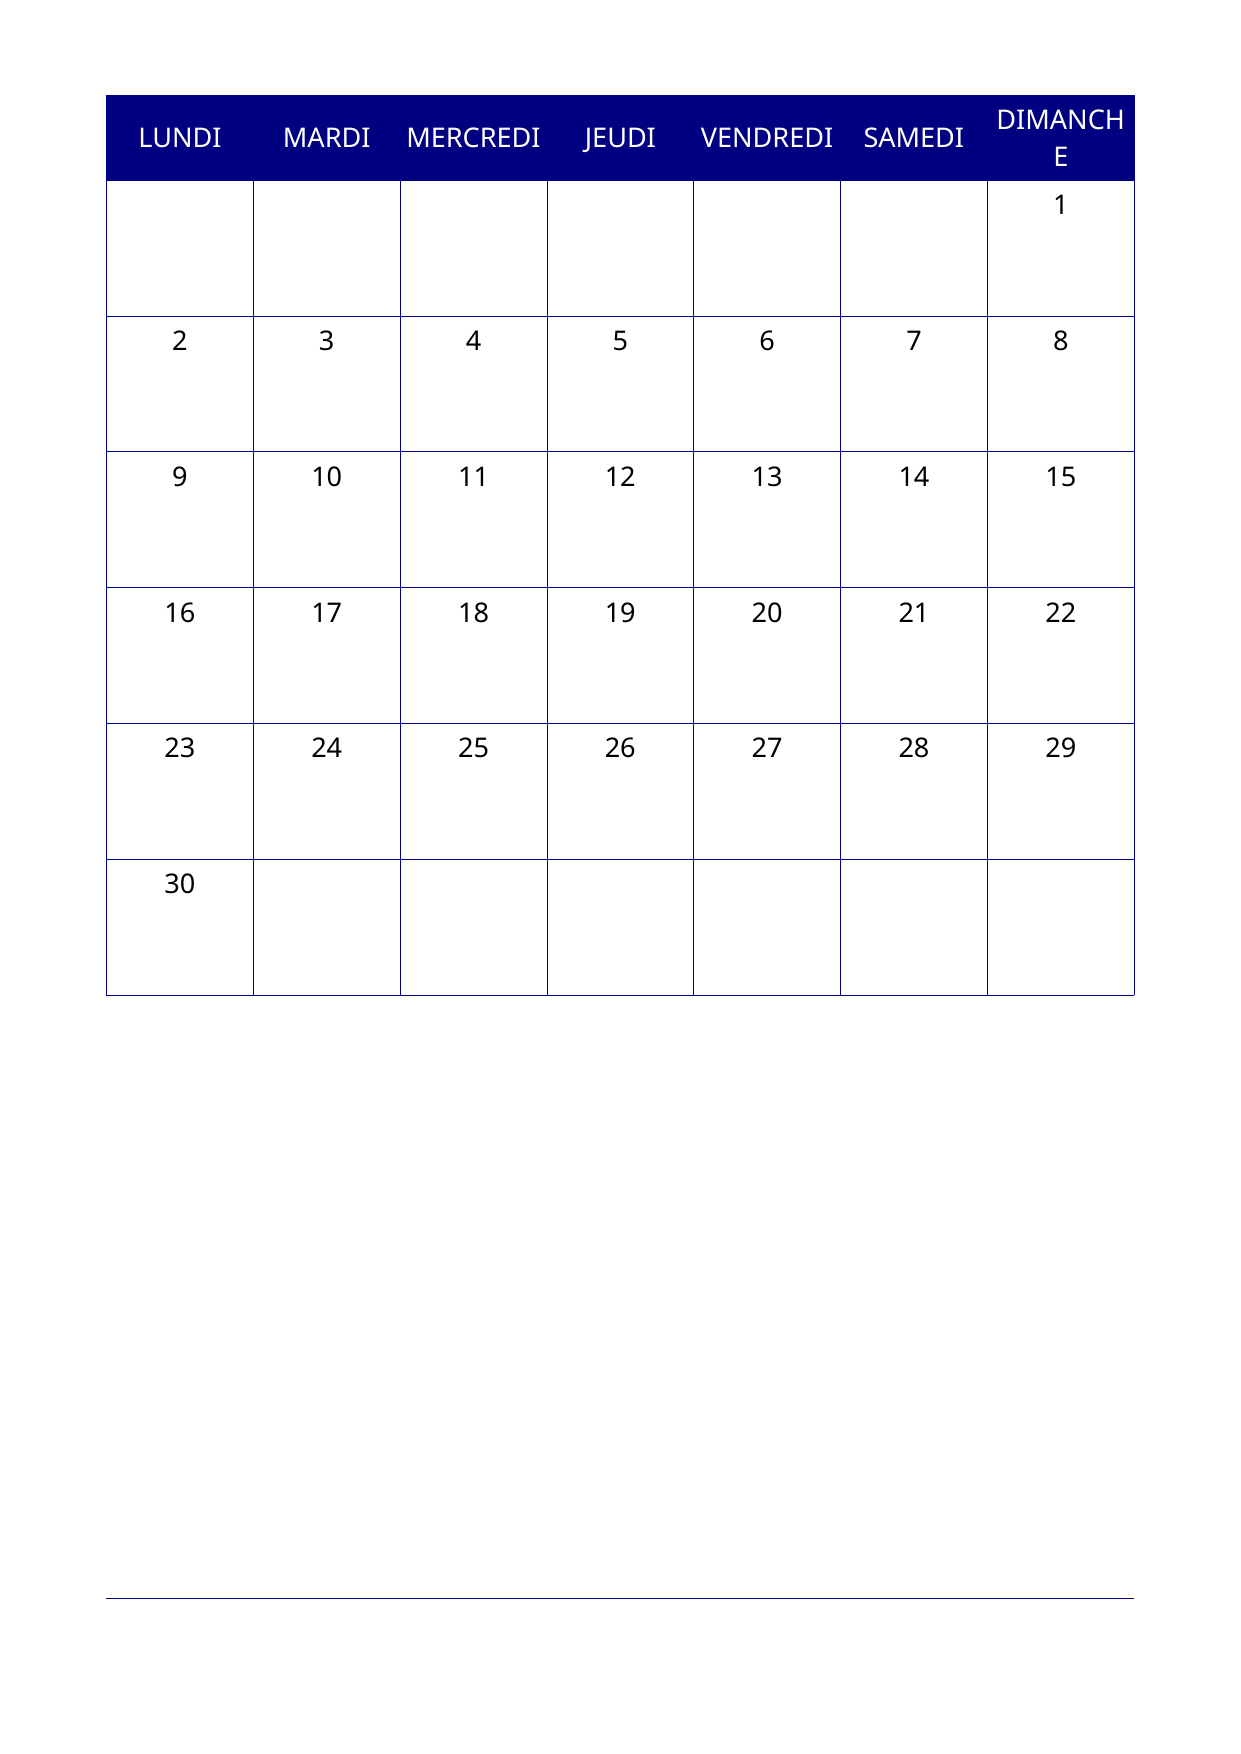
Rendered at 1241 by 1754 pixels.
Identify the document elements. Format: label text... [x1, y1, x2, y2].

table_cell 27 [694, 724, 840, 859]
table_cell 28 [841, 724, 987, 859]
table_cell 26 [548, 724, 693, 859]
table_cell 11 [401, 452, 547, 587]
table_cell 4 [401, 317, 547, 451]
table_header [400, 996, 547, 1598]
table_cell 24 [254, 724, 400, 859]
table_cell [841, 181, 987, 316]
table_cell 13 [694, 452, 840, 587]
table_cell [254, 181, 400, 316]
table_cell 9 [107, 452, 253, 587]
table_cell [694, 860, 840, 995]
table_cell [841, 860, 987, 995]
table_cell 25 [401, 724, 547, 859]
table_cell DIMANCHE [988, 96, 1134, 180]
table_cell 12 [548, 452, 693, 587]
table_cell 2 [107, 317, 253, 451]
table_cell 16 [107, 588, 253, 723]
table_cell 21 [841, 588, 987, 723]
table_cell 8 [988, 317, 1134, 451]
table_cell 18 [401, 588, 547, 723]
table_cell 7 [841, 317, 987, 451]
table_cell 30 [107, 860, 253, 995]
table_cell 20 [694, 588, 840, 723]
table_cell [401, 860, 547, 995]
table_cell [694, 181, 840, 316]
table_cell 5 [548, 317, 693, 451]
table_header [840, 996, 987, 1598]
table_cell [548, 181, 693, 316]
table_header [694, 996, 840, 1598]
table_cell [107, 181, 253, 316]
table_cell MARDI [254, 96, 400, 180]
table_cell 22 [988, 588, 1134, 723]
table_header [253, 996, 400, 1598]
table_cell [401, 181, 547, 316]
table_cell 3 [254, 317, 400, 451]
table_cell SAMEDI [841, 96, 987, 180]
table_header [106, 996, 253, 1598]
table_cell 10 [254, 452, 400, 587]
table_cell 14 [841, 452, 987, 587]
table_cell 6 [694, 317, 840, 451]
table_cell MERCREDI [401, 96, 547, 180]
table_cell 19 [548, 588, 693, 723]
table_cell VENDREDI [694, 96, 840, 180]
table_header [547, 996, 693, 1598]
table_cell [548, 860, 693, 995]
table_header [987, 996, 1134, 1598]
table_cell 29 [988, 724, 1134, 859]
table_cell 1 [988, 181, 1134, 316]
table_cell 17 [254, 588, 400, 723]
table_cell LUNDI [107, 96, 253, 180]
table_cell [988, 860, 1134, 995]
table_cell JEUDI [548, 96, 693, 180]
table_cell 15 [988, 452, 1134, 587]
table_cell [254, 860, 400, 995]
table_cell 23 [107, 724, 253, 859]
